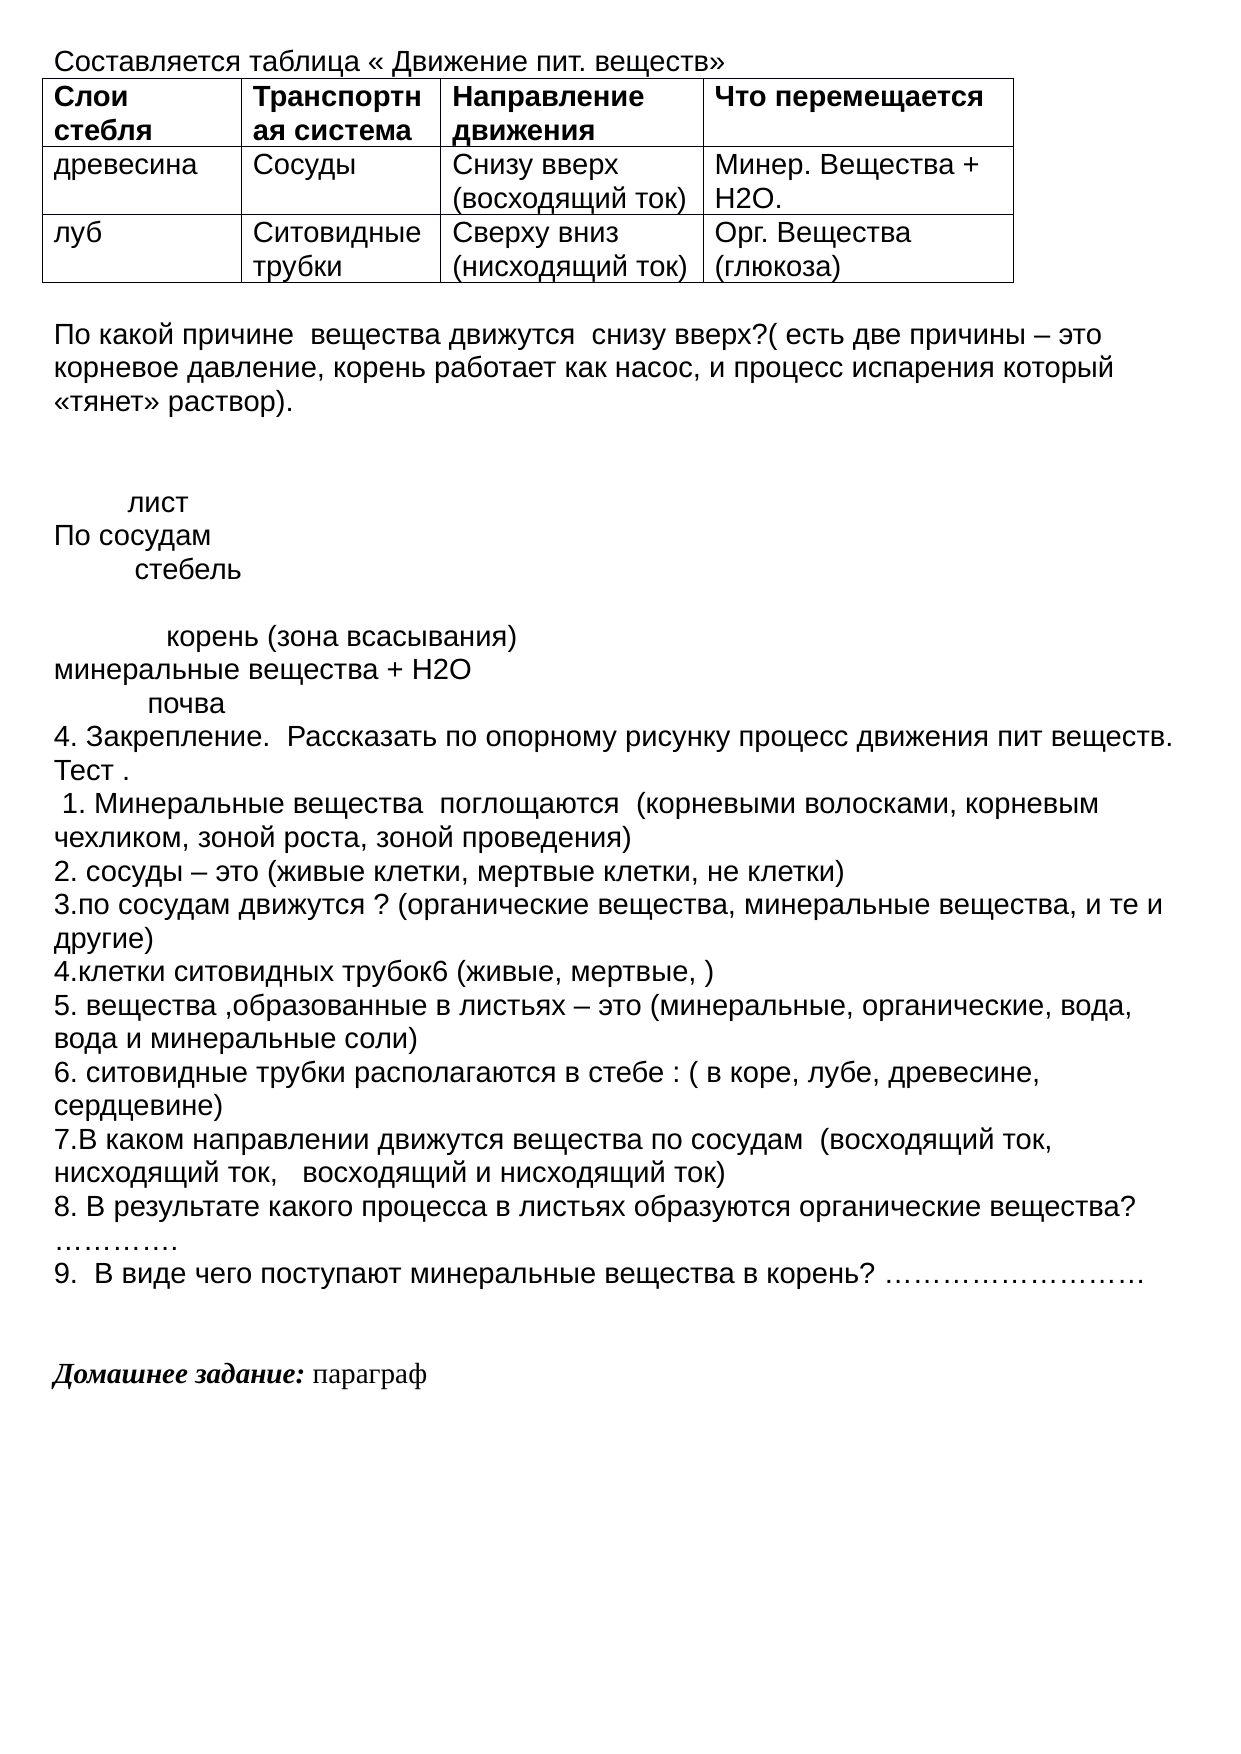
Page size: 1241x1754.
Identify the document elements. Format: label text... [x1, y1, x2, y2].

text 9. В виде чего поступают минеральные вещества в корень? ……………………… [53, 1256, 1197, 1289]
text 1. Минеральные вещества поглощаются (корневыми волосками, корневым чехликом, зоной роста, зоной проведения) [53, 786, 1197, 853]
text Составляется таблица « Движение пит. веществ» [53, 44, 1197, 78]
text корень (зона всасывания) [53, 619, 1197, 652]
text 4.клетки ситовидных трубок6 (живые, мертвые, ) [53, 954, 1197, 988]
text лист [53, 484, 1197, 518]
table_cell Орг. Вещества (глюкоза) [704, 215, 1013, 282]
text Тест . [53, 753, 1197, 786]
table_cell луб [43, 215, 241, 282]
text стебель [53, 552, 1197, 585]
table_header Слои стебля [43, 79, 241, 146]
text минеральные вещества + Н2О [53, 652, 1197, 686]
text 7.В каком направлении движутся вещества по сосудам (восходящий ток, нисходящий ток, восходящий и нисходящий ток) [53, 1122, 1197, 1189]
text По сосудам [53, 518, 1197, 552]
text 5. вещества ,образованные в листьях – это (минеральные, органические, вода, вода и минеральные соли) [53, 988, 1197, 1055]
text По какой причине вещества движутся снизу вверх?( есть две причины – это корневое давление, корень работает как насос, и процесс испарения который «тянет» раствор). [53, 317, 1197, 417]
table_cell Сверху вниз (нисходящий ток) [441, 215, 703, 282]
table_cell Ситовидные трубки [242, 215, 440, 282]
text 2. сосуды – это (живые клетки, мертвые клетки, не клетки) [53, 853, 1197, 887]
table_cell древесина [43, 147, 241, 214]
table_cell Сосуды [242, 147, 440, 214]
table_header Транспортная система [242, 79, 440, 146]
table_header Что перемещается [704, 79, 1013, 146]
text 3.по сосудам движутся ? (органические вещества, минеральные вещества, и те и другие) [53, 887, 1197, 954]
text 8. В результате какого процесса в листьях образуются органические вещества? …………. [53, 1189, 1197, 1256]
text 4. Закрепление. Рассказать по опорному рисунку процесс движения пит веществ. [53, 719, 1197, 753]
table_cell Минер. Вещества + Н2О. [704, 147, 1013, 214]
table_cell Снизу вверх (восходящий ток) [441, 147, 703, 214]
text 6. ситовидные трубки располагаются в стебе : ( в коре, лубе, древесине, сердцевине) [53, 1055, 1197, 1122]
text Домашнее задание: параграф [53, 1357, 1197, 1390]
table_header Направление движения [441, 79, 703, 146]
text почва [53, 686, 1197, 719]
